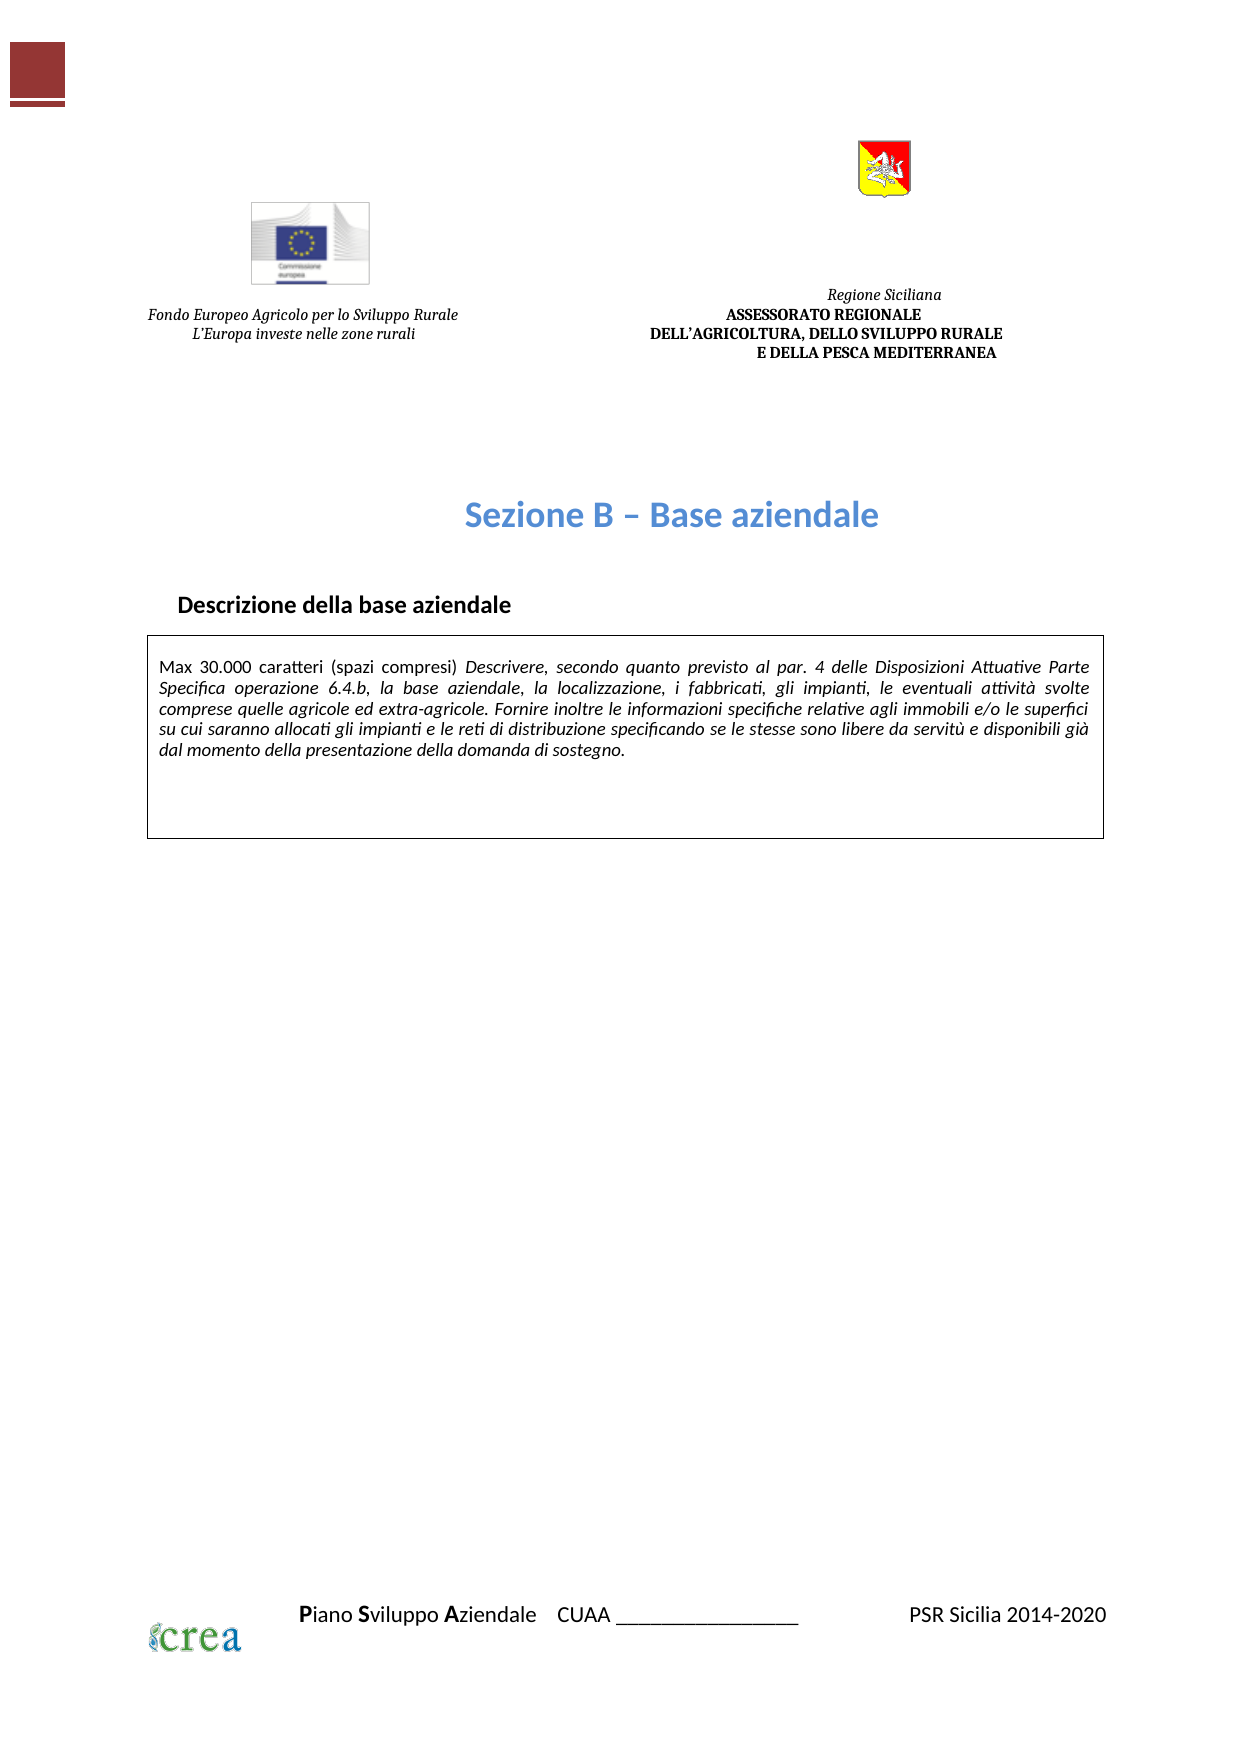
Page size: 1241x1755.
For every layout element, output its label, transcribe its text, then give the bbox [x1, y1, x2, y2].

subtitle Sezione B – Base aziendale [148, 491, 1196, 536]
table_header Max 30.000 caratteri (spazi compresi) Descrivere, secondo quanto previsto al par. 4 delle Disposizioni Attuative Parte Specifica operazione 6.4.b, la base aziendale, la localizzazione, i fabbricati, gli impianti, le eventuali attività svolte comprese quelle agricole ed extra-agricole. Fornire inoltre le informazioni specifiche relative agli immobili e/o le superfici su cui saranno allocati gli impianti e le reti di distribuzione specificando se le stesse sono libere da servitù e disponibili già dal momento della presentazione della domanda di sostegno. [148, 636, 1103, 838]
text Descrizione della base aziendale [177, 589, 1196, 619]
